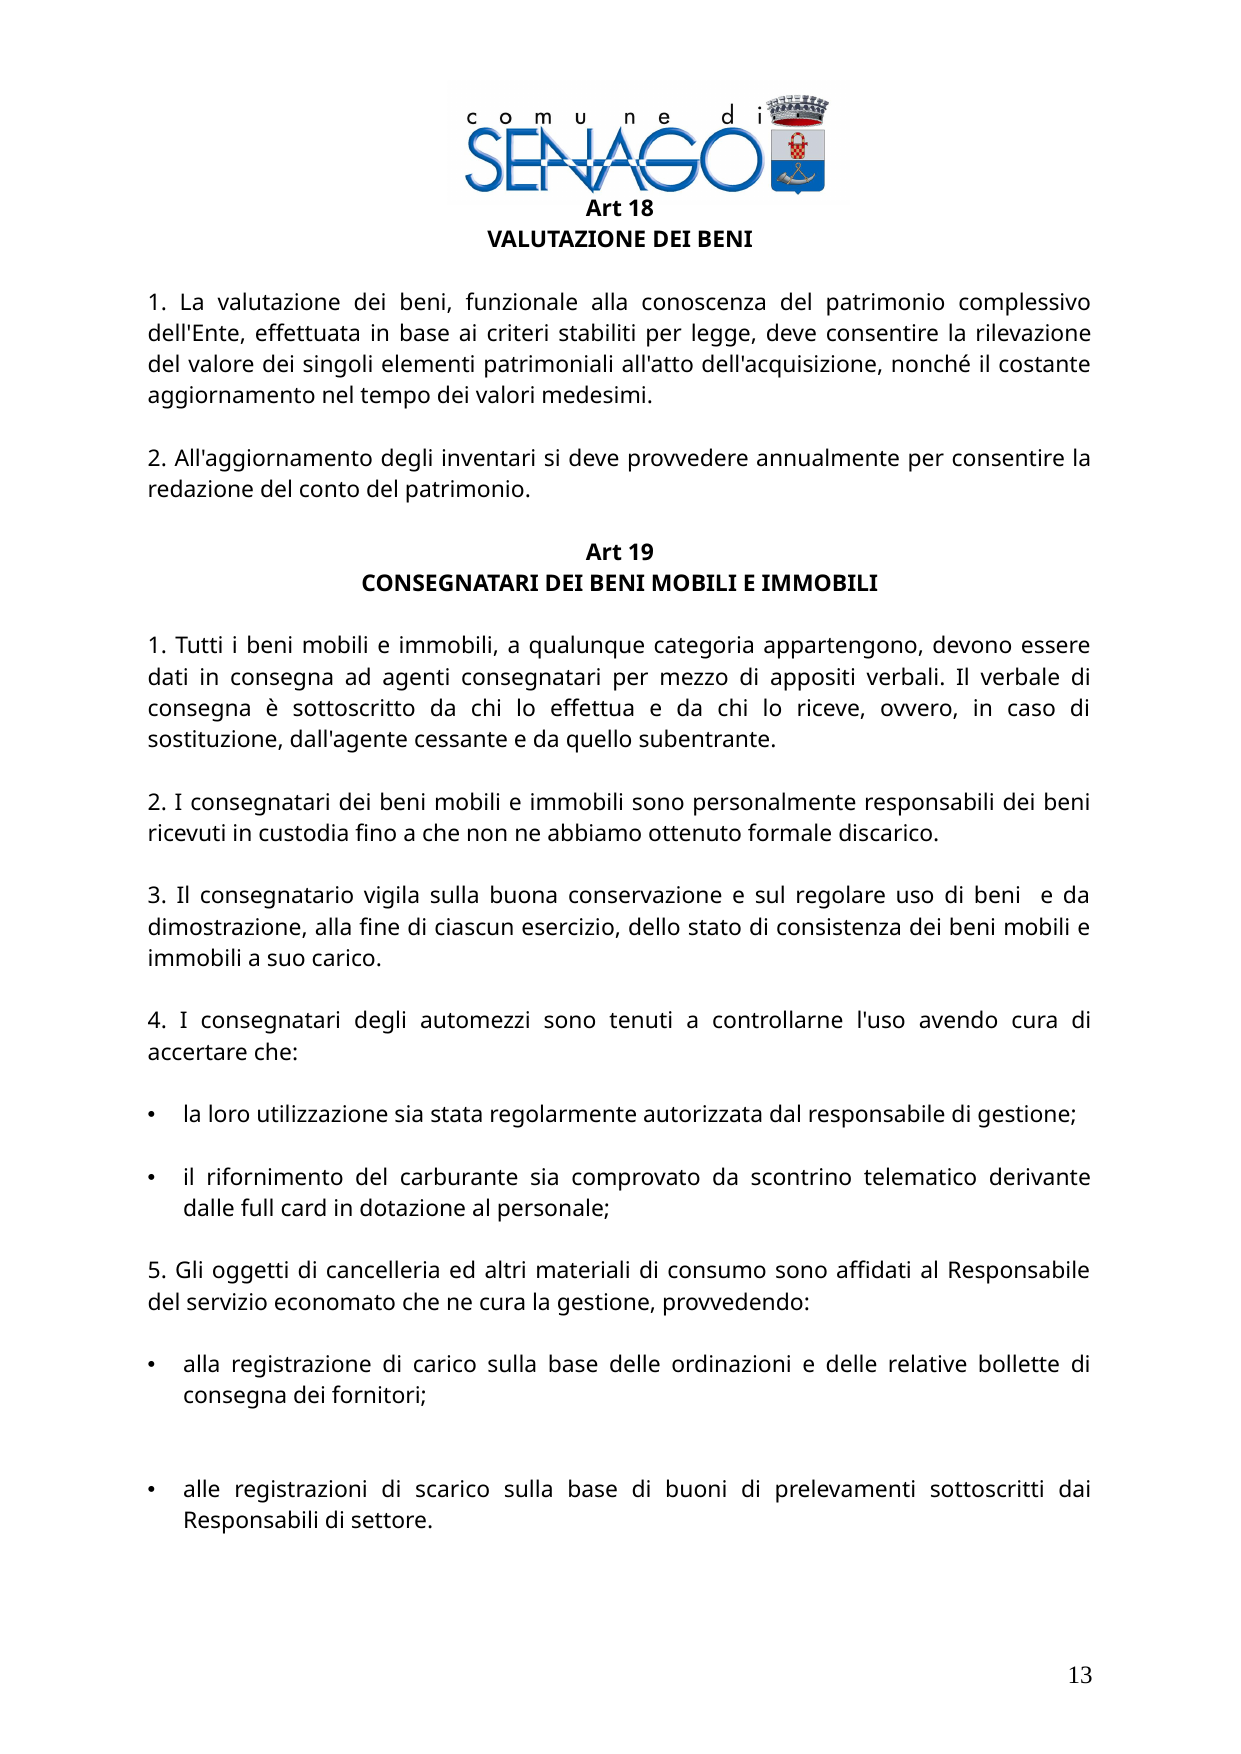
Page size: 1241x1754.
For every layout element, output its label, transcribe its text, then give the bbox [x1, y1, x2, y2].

list la loro utilizzazione sia stata regolarmente autorizzata dal responsabile di gestione; [147, 1098, 1092, 1129]
text Art 18 VALUTAZIONE DEI BENI [147, 192, 1092, 254]
text 3. Il consegnatario vigila sulla buona conservazione e sul regolare uso di beni e da dimostrazione, alla fine di ciascun esercizio, dello stato di consistenza dei beni mobili e immobili a suo carico. [147, 879, 1092, 973]
text 1. La valutazione dei beni, funzionale alla conoscenza del patrimonio complessivo dell'Ente, effettuata in base ai criteri stabiliti per legge, deve consentire la rilevazione del valore dei singoli elementi patrimoniali all'atto dell'acquisizione, nonché il costante aggiornamento nel tempo dei valori medesimi. [147, 286, 1092, 411]
list alle registrazioni di scarico sulla base di buoni di prelevamenti sottoscritti dai Responsabili di settore. [147, 1473, 1092, 1536]
text 1. Tutti i beni mobili e immobili, a qualunque categoria appartengono, devono essere dati in consegna ad agenti consegnatari per mezzo di appositi verbali. Il verbale di consegna è sottoscritto da chi lo effettua e da chi lo riceve, ovvero, in caso di sostituzione, dall'agente cessante e da quello subentrante. [147, 629, 1092, 754]
list alla registrazione di carico sulla base delle ordinazioni e delle relative bollette di consegna dei fornitori; [147, 1348, 1092, 1411]
text 4. I consegnatari degli automezzi sono tenuti a controllarne l'uso avendo cura di accertare che: [147, 1004, 1092, 1067]
text 5. Gli oggetti di cancelleria ed altri materiali di consumo sono affidati al Responsabile del servizio economato che ne cura la gestione, provvedendo: [147, 1254, 1092, 1317]
picture [447, 80, 850, 205]
text Art 19 CONSEGNATARI DEI BENI MOBILI E IMMOBILI [147, 536, 1092, 598]
text 2. All'aggiornamento degli inventari si deve provvedere annualmente per consentire la redazione del conto del patrimonio. [147, 442, 1092, 504]
text 2. I consegnatari dei beni mobili e immobili sono personalmente responsabili dei beni ricevuti in custodia fino a che non ne abbiamo ottenuto formale discarico. [147, 786, 1092, 848]
list il rifornimento del carburante sia comprovato da scontrino telematico derivante dalle full card in dotazione al personale; [147, 1161, 1092, 1223]
